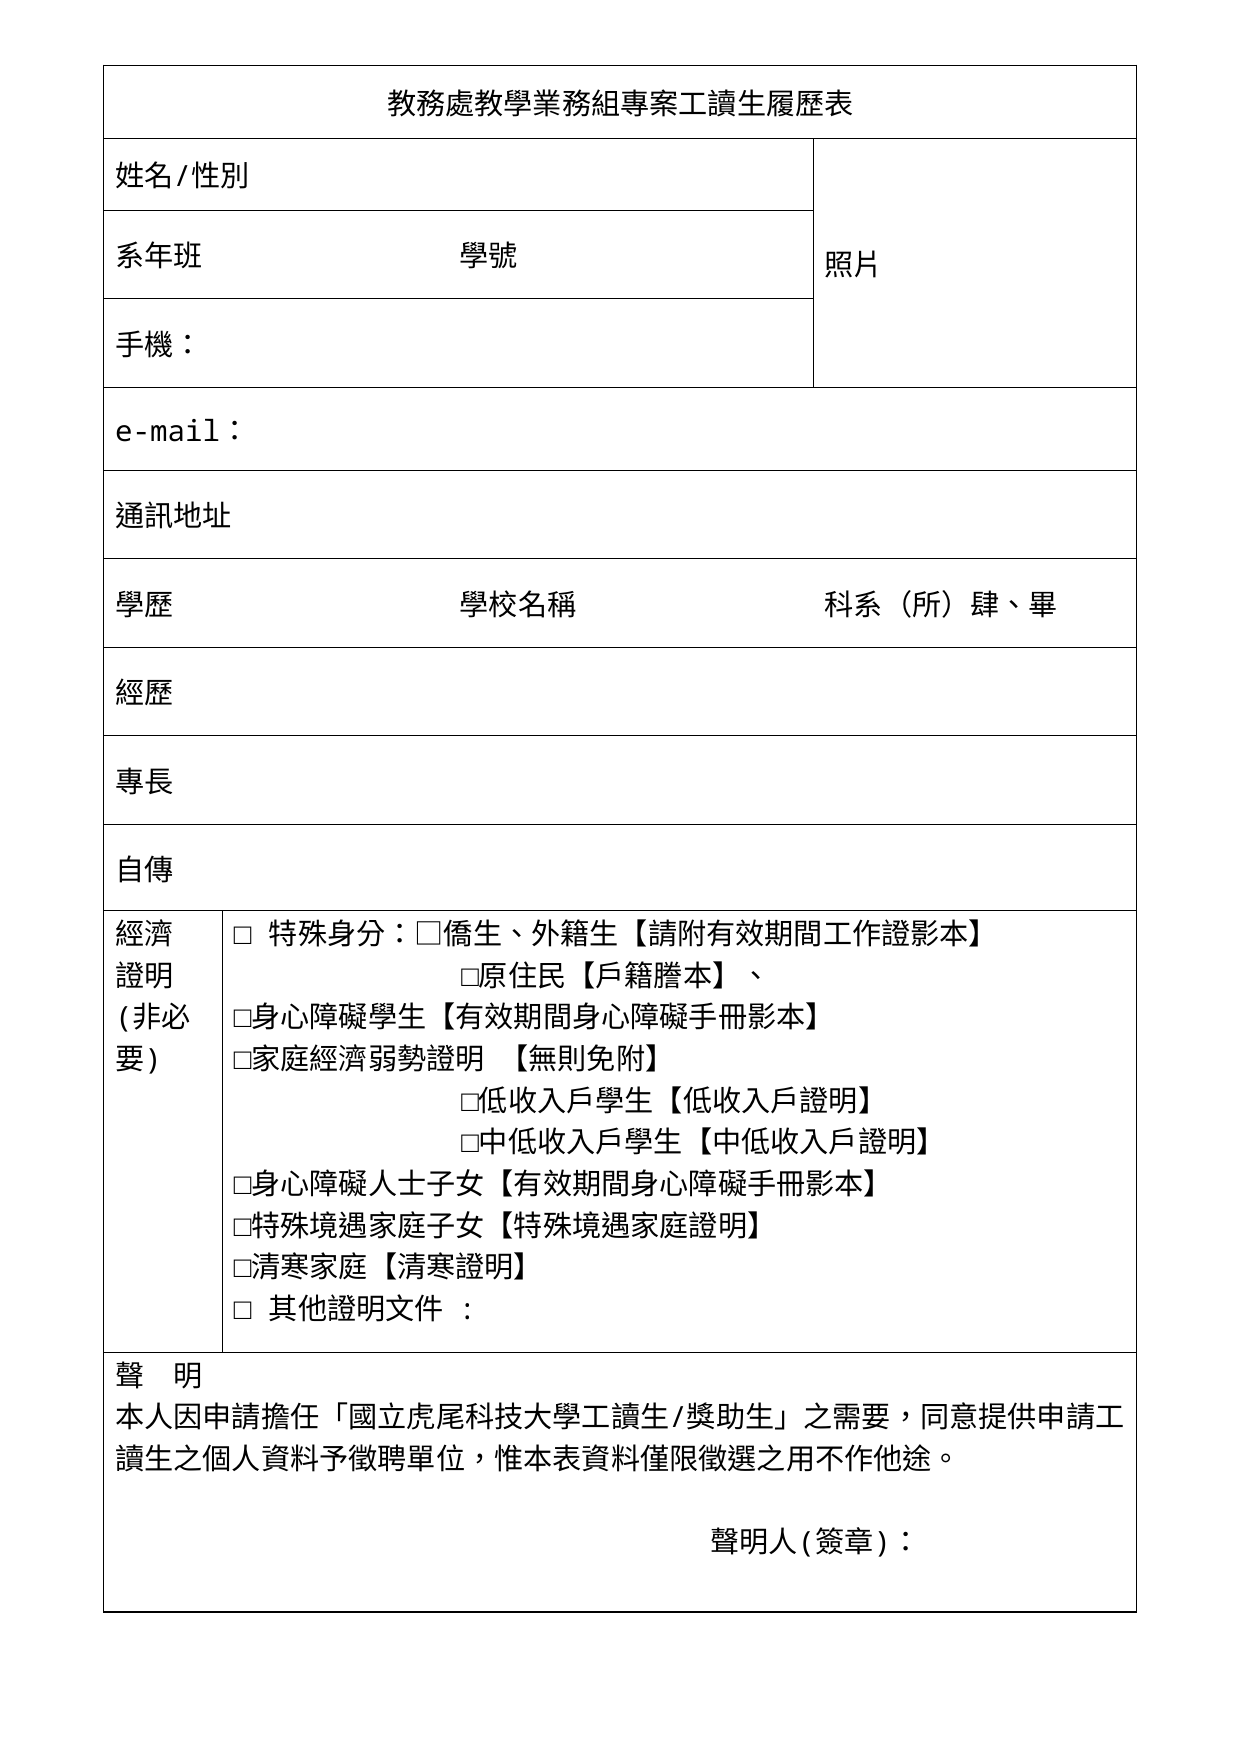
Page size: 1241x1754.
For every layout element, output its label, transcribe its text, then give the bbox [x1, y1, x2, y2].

table_cell 手機： [104, 299, 813, 387]
table_cell e-mail： [104, 388, 1136, 469]
table_cell 學校名稱 [448, 559, 813, 647]
table_header 教務處教學業務組專案工讀生履歷表 [104, 66, 1136, 138]
table_cell [813, 736, 1136, 824]
table_cell 專長 [104, 736, 813, 824]
table_cell 系年班 [104, 211, 448, 298]
table_cell 學號 [448, 211, 813, 298]
table_cell 姓名/性別 [104, 139, 448, 209]
table_cell 科系（所）肆、畢 [813, 559, 1136, 647]
table_cell 自傳 [104, 825, 1136, 910]
table_cell □ 特殊身分：□僑生、外籍生【請附有效期間工作證影本】 □原住民【戶籍謄本】、 □身心障礙學生【有效期間身心障礙手冊影本】 □家庭經濟弱勢證明 【無則免附】 □低收入戶學生【低收入戶證明】 □中低收入戶學生【中低收入戶證明】 □身心障礙人士子女【有效期間身心障礙手冊影本】 □特殊境遇家庭子女【特殊境遇家庭證明】 □清寒家庭【清寒證明】 □ 其他證明文件 : [223, 911, 1136, 1352]
table_cell 通訊地址 [104, 471, 1136, 558]
table_cell 聲 明 本人因申請擔任「國立虎尾科技大學工讀生/獎助生」之需要，同意提供申請工讀生之個人資料予徵聘單位，惟本表資料僅限徵選之用不作他途。 聲明人(簽章)： [104, 1353, 1136, 1611]
table_cell 照片 [814, 139, 1136, 387]
table_cell [813, 648, 1136, 735]
table_cell 經濟 證明 (非必要) [104, 911, 222, 1352]
table_cell 經歷 [104, 648, 813, 735]
table_cell [448, 139, 813, 209]
table_cell 學歷 [104, 559, 448, 647]
